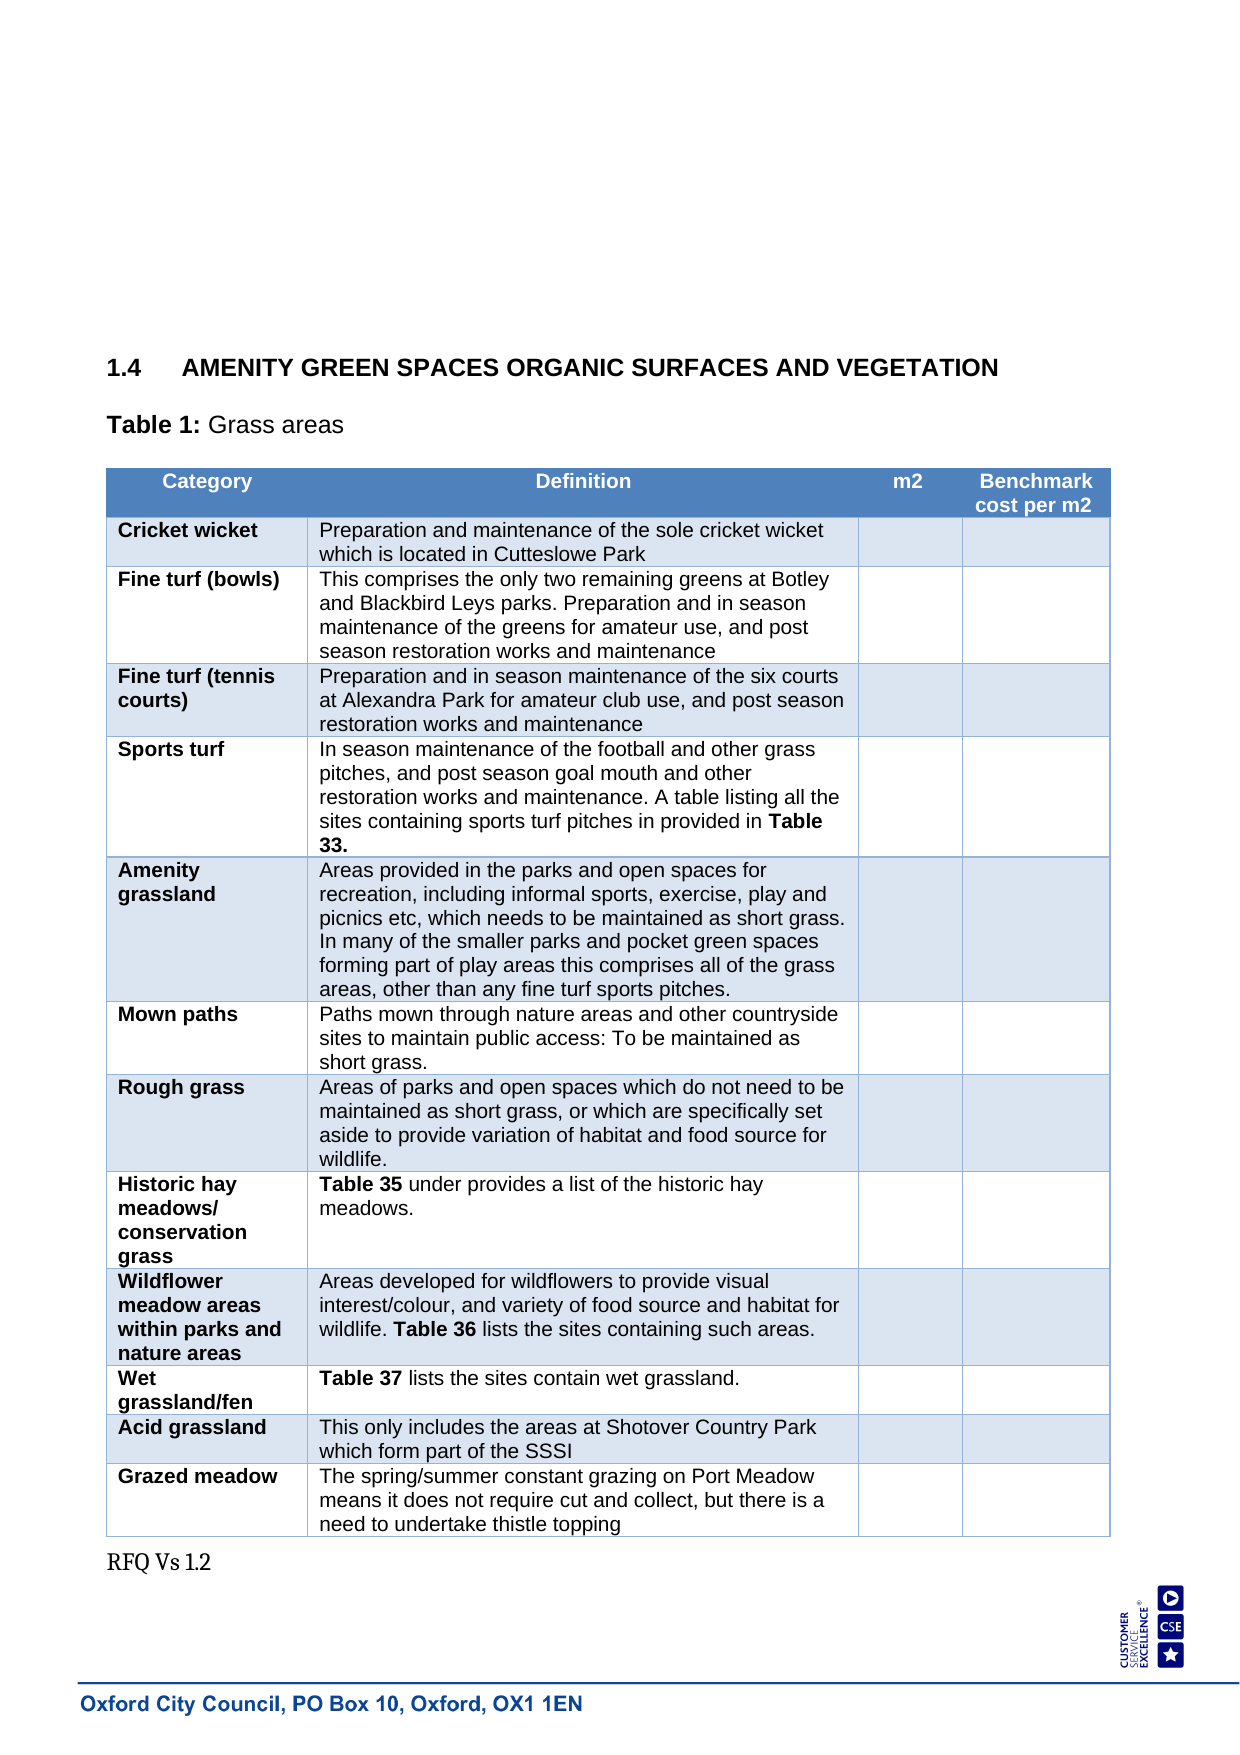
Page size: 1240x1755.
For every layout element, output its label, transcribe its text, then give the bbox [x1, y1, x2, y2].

table_cell Historic hay meadows/ conservation grass [107, 1172, 307, 1268]
table_cell [859, 737, 962, 856]
table_cell [963, 1269, 1109, 1365]
table_cell Fine turf (bowls) [107, 567, 307, 663]
table_cell Acid grassland [107, 1415, 307, 1463]
table_cell The spring/summer constant grazing on Port Meadow means it does not require cut and collect, but there is a need to undertake thistle topping [308, 1464, 858, 1536]
table_cell [963, 858, 1109, 1001]
table_header Benchmark cost per m2 [962, 469, 1109, 517]
table_cell [963, 518, 1109, 566]
table_cell [963, 1366, 1109, 1414]
table_cell [859, 858, 962, 1001]
table_cell [963, 1464, 1109, 1536]
table_cell [859, 1002, 962, 1074]
table_cell Rough grass [107, 1075, 307, 1171]
table_cell Preparation and maintenance of the sole cricket wicket which is located in Cutteslowe Park [308, 518, 858, 566]
table_cell [859, 518, 962, 566]
table_cell [963, 567, 1109, 663]
table_cell Mown paths [107, 1002, 307, 1074]
table_cell [963, 737, 1109, 856]
table_cell Wet grassland/fen [107, 1366, 307, 1414]
table_cell [859, 1269, 962, 1365]
table_cell This only includes the areas at Shotover Country Park which form part of the SSSI [308, 1415, 858, 1463]
text Table 1: Grass areas [106, 410, 1133, 439]
table_cell In season maintenance of the football and other grass pitches, and post season goal mouth and other restoration works and maintenance. A table listing all the sites containing sports turf pitches in provided in Table 33. [308, 737, 858, 856]
table_cell [859, 567, 962, 663]
table_cell [859, 1075, 962, 1171]
table_cell [963, 1415, 1109, 1463]
table_cell [963, 1075, 1109, 1171]
table_header m2 [859, 469, 962, 517]
table_cell Areas provided in the parks and open spaces for recreation, including informal sports, exercise, play and picnics etc, which needs to be maintained as short grass. In many of the smaller parks and pocket green spaces forming part of play areas this comprises all of the grass areas, other than any fine turf sports pitches. [308, 858, 858, 1001]
table_cell Areas developed for wildflowers to provide visual interest/colour, and variety of food source and habitat for wildlife. Table 36 lists the sites containing such areas. [308, 1269, 858, 1365]
table_cell [859, 1464, 962, 1536]
table_header Definition [308, 469, 859, 517]
table_cell [859, 664, 962, 736]
table_cell Fine turf (tennis courts) [107, 664, 307, 736]
table_cell Grazed meadow [107, 1464, 307, 1536]
table_cell [859, 1415, 962, 1463]
table_cell [859, 1366, 962, 1414]
table_cell Areas of parks and open spaces which do not need to be maintained as short grass, or which are specifically set aside to provide variation of habitat and food source for wildlife. [308, 1075, 858, 1171]
table_cell [859, 1172, 962, 1268]
text 1.4 AMENITY GREEN SPACES ORGANIC SURFACES AND VEGETATION [106, 353, 1133, 382]
table_cell [963, 1172, 1109, 1268]
table_cell Wildflower meadow areas within parks and nature areas [107, 1269, 307, 1365]
table_cell Preparation and in season maintenance of the six courts at Alexandra Park for amateur club use, and post season restoration works and maintenance [308, 664, 858, 736]
table_cell Cricket wicket [107, 518, 307, 566]
table_cell Sports turf [107, 737, 307, 856]
table_cell [963, 664, 1109, 736]
table_cell Table 37 lists the sites contain wet grassland. [308, 1366, 858, 1414]
table_cell [963, 1002, 1109, 1074]
table_cell Table 35 under provides a list of the historic hay meadows. [308, 1172, 858, 1268]
table_header Category [107, 469, 308, 517]
table_cell Amenity grassland [107, 858, 307, 1001]
table_cell This comprises the only two remaining greens at Botley and Blackbird Leys parks. Preparation and in season maintenance of the greens for amateur use, and post season restoration works and maintenance [308, 567, 858, 663]
table_cell Paths mown through nature areas and other countryside sites to maintain public access: To be maintained as short grass. [308, 1002, 858, 1074]
